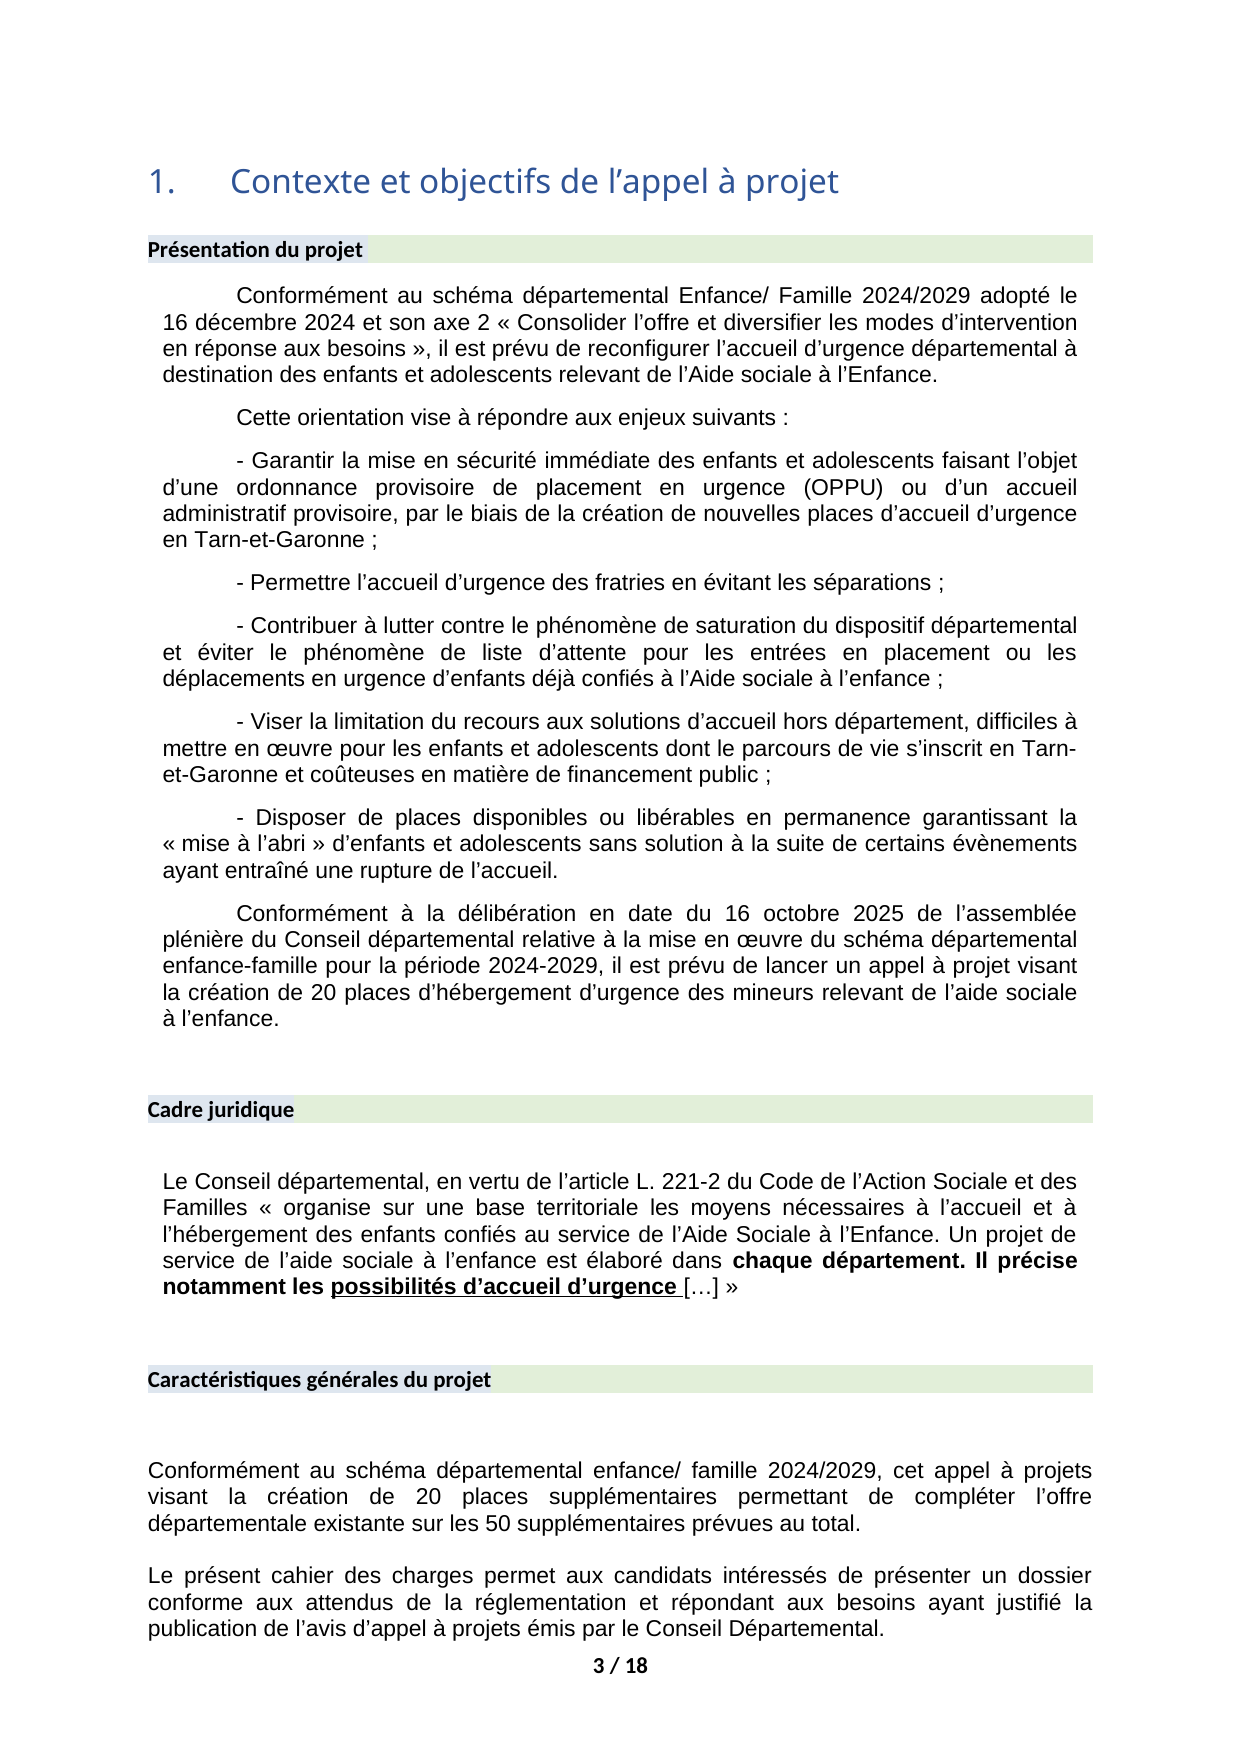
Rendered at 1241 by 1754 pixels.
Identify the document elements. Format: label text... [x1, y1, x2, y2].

text Cette orientation vise à répondre aux enjeux suivants : [162, 404, 1078, 431]
text Le présent cahier des charges permet aux candidats intéressés de présenter un dossier conforme aux attendus de la réglementation et répondant aux besoins ayant justifié la publication de l’avis d’appel à projets émis par le Conseil Départemental. [148, 1562, 1093, 1641]
text - Disposer de places disponibles ou libérables en permanence garantissant la « mise à l’abri » d’enfants et adolescents sans solution à la suite de certains évènements ayant entraîné une rupture de l’accueil. [162, 804, 1078, 883]
text Conformément au schéma départemental enfance/ famille 2024/2029, cet appel à projets visant la création de 20 places supplémentaires permettant de compléter l’offre départementale existante sur les 50 supplémentaires prévues au total. [148, 1457, 1093, 1536]
text - Viser la limitation du recours aux solutions d’accueil hors département, difficiles à mettre en œuvre pour les enfants et adolescents dont le parcours de vie s’inscrit en Tarn-et-Garonne et coûteuses en matière de financement public ; [162, 708, 1078, 787]
text - Contribuer à lutter contre le phénomène de saturation du dispositif départemental et éviter le phénomène de liste d’attente pour les entrées en placement ou les déplacements en urgence d’enfants déjà confiés à l’Aide sociale à l’enfance ; [162, 612, 1078, 691]
subtitle Contexte et objectifs de l’appel à projet [148, 157, 1093, 203]
text - Permettre l’accueil d’urgence des fratries en évitant les séparations ; [162, 569, 1078, 596]
subtitle Présentation du projet [368, 235, 1093, 263]
text Le Conseil départemental, en vertu de l’article L. 221-2 du Code de l’Action Sociale et des Familles « organise sur une base territoriale les moyens nécessaires à l’accueil et à l’hébergement des enfants confiés au service de l’Aide Sociale à l’Enfance. Un projet de service de l’aide sociale à l’enfance est élaboré dans chaque département. Il précise notamment les possibilités d’accueil d’urgence […] » [162, 1168, 1078, 1300]
text Conformément à la délibération en date du 16 octobre 2025 de l’assemblée plénière du Conseil départemental relative à la mise en œuvre du schéma départemental enfance-famille pour la période 2024-2029, il est prévu de lancer un appel à projet visant la création de 20 places d’hébergement d’urgence des mineurs relevant de l’aide sociale à l’enfance. [162, 899, 1078, 1031]
subtitle Cadre juridique [294, 1095, 1093, 1123]
text Conformément au schéma départemental Enfance/ Famille 2024/2029 adopté le 16 décembre 2024 et son axe 2 « Consolider l’offre et diversifier les modes d’intervention en réponse aux besoins », il est prévu de reconfigurer l’accueil d’urgence départemental à destination des enfants et adolescents relevant de l’Aide sociale à l’Enfance. [162, 282, 1078, 388]
subtitle Caractéristiques générales du projet [491, 1365, 1093, 1393]
text - Garantir la mise en sécurité immédiate des enfants et adolescents faisant l’objet d’une ordonnance provisoire de placement en urgence (OPPU) ou d’un accueil administratif provisoire, par le biais de la création de nouvelles places d’accueil d’urgence en Tarn-et-Garonne ; [162, 447, 1078, 553]
